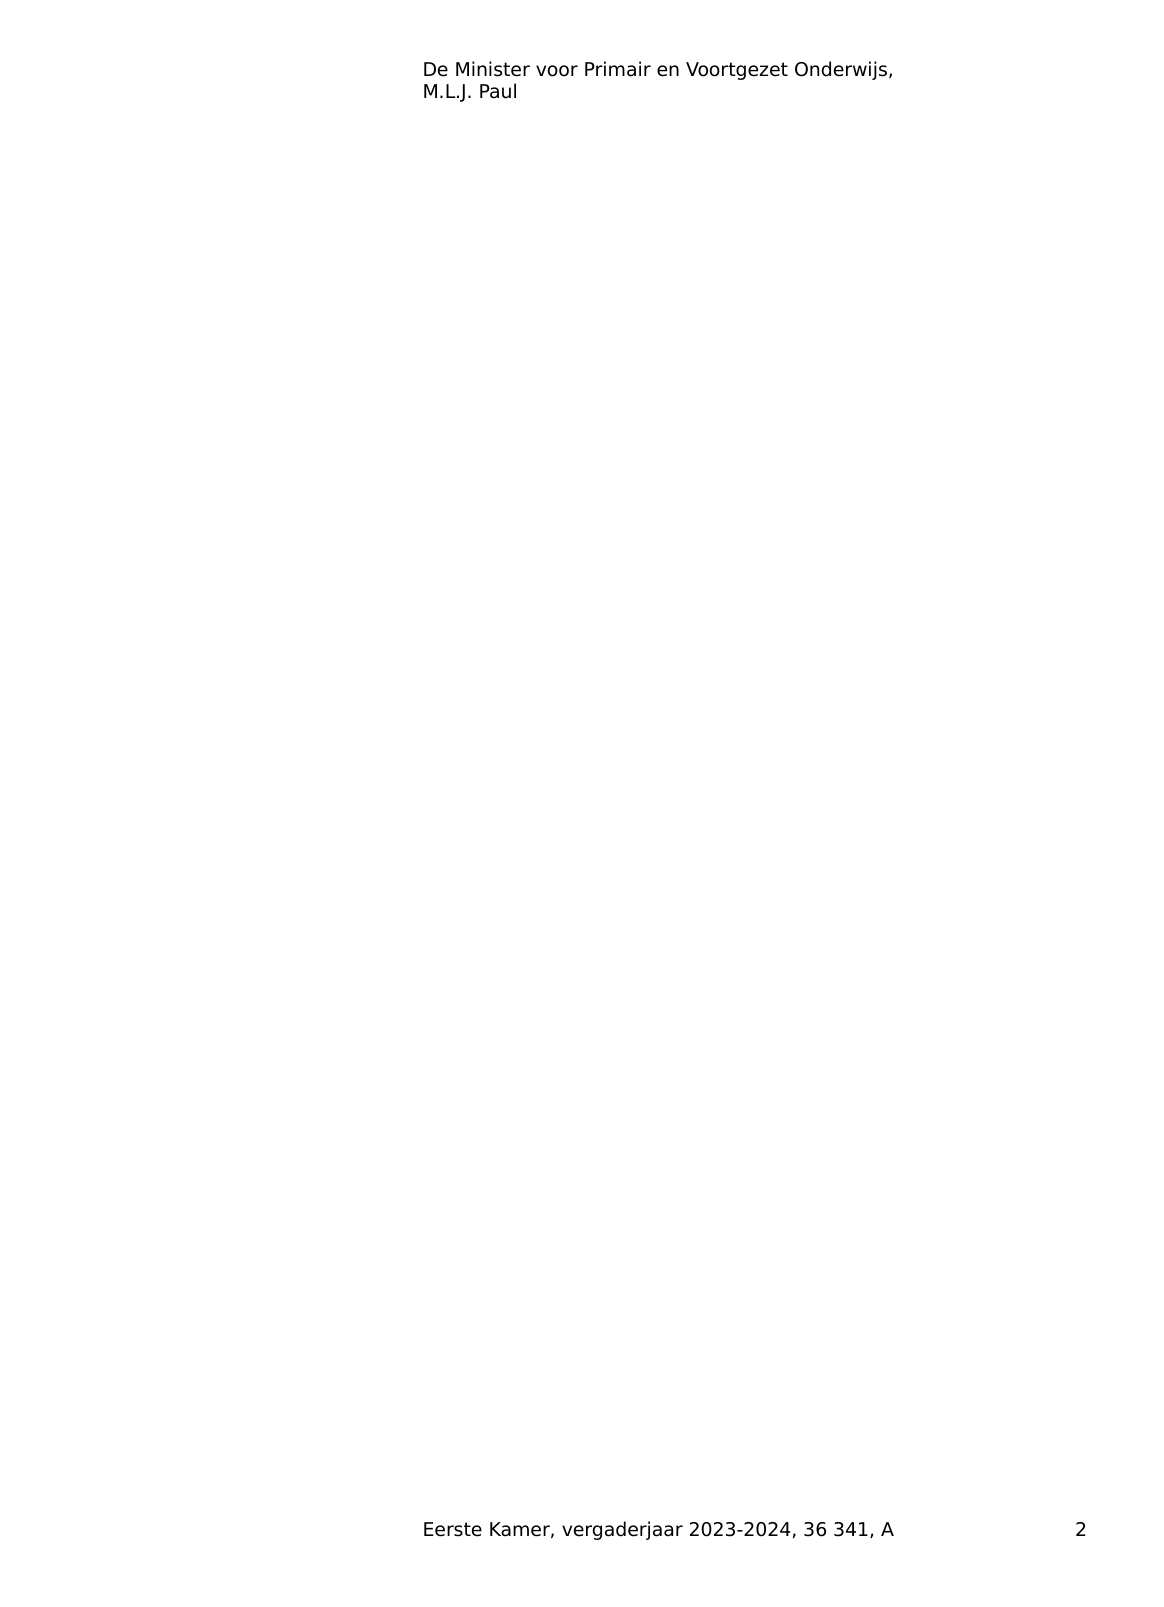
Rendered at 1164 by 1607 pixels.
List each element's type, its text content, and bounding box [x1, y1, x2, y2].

text De Minister voor Primair en Voortgezet Onderwijs, M.L.J. Paul [422, 59, 1087, 103]
